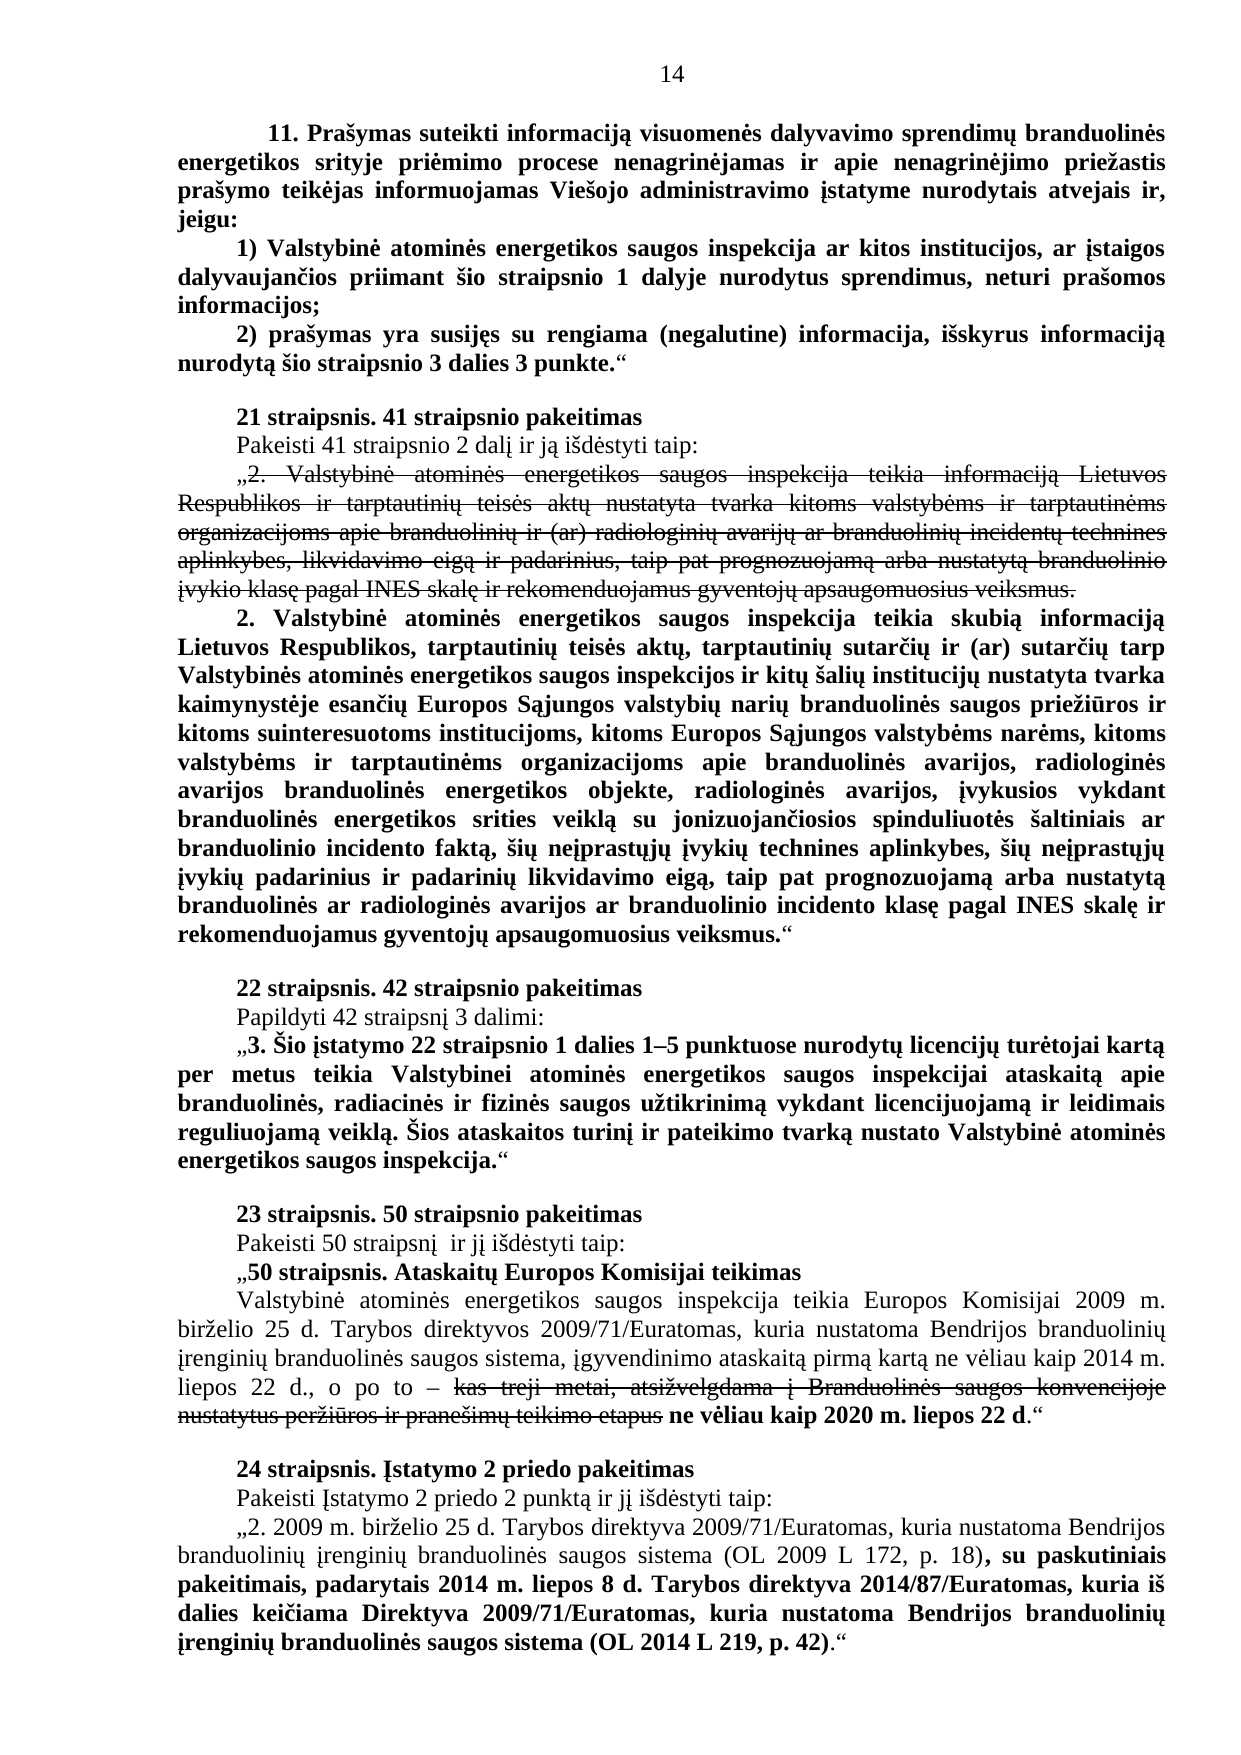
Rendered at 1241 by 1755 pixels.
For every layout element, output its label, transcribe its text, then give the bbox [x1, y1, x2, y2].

subtitle 24 straipsnis. Įstatymo 2 priedo pakeitimas [177, 1454, 1167, 1483]
text Valstybinė atominės energetikos saugos inspekcija teikia Europos Komisijai 2009 m. birželio 25 d. Tarybos direktyvos 2009/71/Euratomas, kuria nustatoma Bendrijos branduolinių įrenginių branduolinės saugos sistema, įgyvendinimo ataskaitą pirmą kartą ne vėliau kaip 2014 m. liepos 22 d., o po to – kas treji metai, atsižvelgdama į Branduolinės saugos konvencijoje nustatytus peržiūros ir pranešimų teikimo etapus ne vėliau kaip 2020 m. liepos 22 d.“ [177, 1286, 1167, 1429]
text „2. Valstybinė atominės energetikos saugos inspekcija teikia informaciją Lietuvos Respublikos ir tarptautinių teisės aktų nustatyta tvarka kitoms valstybėms ir tarptautinėms organizacijoms apie branduolinių ir (ar) radiologinių avarijų ar branduolinių incidentų technines aplinkybes, likvidavimo eigą ir padarinius, taip pat prognozuojamą arba nustatytą branduolinio įvykio klasę pagal INES skalę ir rekomenduojamus gyventojų apsaugomuosius veiksmus. [177, 533, 1167, 561]
text Pakeisti 41 straipsnio 2 dalį ir ją išdėstyti taip: [177, 431, 1167, 459]
subtitle 22 straipsnis. 42 straipsnio pakeitimas [177, 973, 1167, 1002]
text Pakeisti 50 straipsnį ir jį išdėstyti taip: [177, 1228, 1167, 1257]
text Papildyti 42 straipsnį 3 dalimi: [177, 1002, 1167, 1031]
text „50 straipsnis. Ataskaitų Europos Komisijai teikimas [177, 1257, 1167, 1286]
text „2. Valstybinė atominės energetikos saugos inspekcija teikia informaciją Lietuvos Respublikos ir tarptautinių teisės aktų nustatyta tvarka kitoms valstybėms ir tarptautinėms organizacijoms apie branduolinių ir (ar) radiologinių avarijų ar branduolinių incidentų technines aplinkybes, likvidavimo eigą ir padarinius, taip pat prognozuojamą arba nustatytą branduolinio įvykio klasę pagal INES skalę ir rekomenduojamus gyventojų apsaugomuosius veiksmus. [177, 505, 1167, 532]
text 2. Valstybinė atominės energetikos saugos inspekcija teikia skubią informaciją Lietuvos Respublikos, tarptautinių teisės aktų, tarptautinių sutarčių ir (ar) sutarčių tarp Valstybinės atominės energetikos saugos inspekcijos ir kitų šalių institucijų nustatyta tvarka kaimynystėje esančių Europos Sąjungos valstybių narių branduolinės saugos priežiūros ir kitoms suinteresuotoms institucijoms, kitoms Europos Sąjungos valstybėms narėms, kitoms valstybėms ir tarptautinėms organizacijoms apie branduolinės avarijos, radiologinės avarijos branduolinės energetikos objekte, radiologinės avarijos, įvykusios vykdant branduolinės energetikos srities veiklą su jonizuojančiosios spinduliuotės šaltiniais ar branduolinio incidento faktą, šių neįprastųjų įvykių technines aplinkybes, šių neįprastųjų įvykių padarinius ir padarinių likvidavimo eigą, taip pat prognozuojamą arba nustatytą branduolinės ar radiologinės avarijos ar branduolinio incidento klasę pagal INES skalę ir rekomenduojamus gyventojų apsaugomuosius veiksmus.“ [177, 603, 1167, 948]
text 1) Valstybinė atominės energetikos saugos inspekcija ar kitos institucijos, ar įstaigos dalyvaujančios priimant šio straipsnio 1 dalyje nurodytus sprendimus, neturi prašomos informacijos; [177, 233, 1167, 319]
text „2. Valstybinė atominės energetikos saugos inspekcija teikia informaciją Lietuvos Respublikos ir tarptautinių teisės aktų nustatyta tvarka kitoms valstybėms ir tarptautinėms organizacijoms apie branduolinių ir (ar) radiologinių avarijų ar branduolinių incidentų technines aplinkybes, likvidavimo eigą ir padarinius, taip pat prognozuojamą arba nustatytą branduolinio įvykio klasę pagal INES skalę ir rekomenduojamus gyventojų apsaugomuosius veiksmus. [177, 459, 1167, 504]
subtitle 21 straipsnis. 41 straipsnio pakeitimas [177, 402, 1167, 431]
text 2) prašymas yra susijęs su rengiama (negalutine) informacija, išskyrus informaciją nurodytą šio straipsnio 3 dalies 3 punkte.“ [177, 319, 1167, 377]
text 11. Prašymas suteikti informaciją visuomenės dalyvavimo sprendimų branduolinės energetikos srityje priėmimo procese nenagrinėjamas ir apie nenagrinėjimo priežastis prašymo teikėjas informuojamas Viešojo administravimo įstatyme nurodytais atvejais ir, jeigu: [177, 118, 1167, 233]
text Pakeisti Įstatymo 2 priedo 2 punktą ir jį išdėstyti taip: [177, 1483, 1167, 1512]
subtitle 23 straipsnis. 50 straipsnio pakeitimas [177, 1199, 1167, 1228]
text „2. Valstybinė atominės energetikos saugos inspekcija teikia informaciją Lietuvos Respublikos ir tarptautinių teisės aktų nustatyta tvarka kitoms valstybėms ir tarptautinėms organizacijoms apie branduolinių ir (ar) radiologinių avarijų ar branduolinių incidentų technines aplinkybes, likvidavimo eigą ir padarinius, taip pat prognozuojamą arba nustatytą branduolinio įvykio klasę pagal INES skalę ir rekomenduojamus gyventojų apsaugomuosius veiksmus. [177, 562, 1167, 603]
text „3. Šio įstatymo 22 straipsnio 1 dalies 1–5 punktuose nurodytų licencijų turėtojai kartą per metus teikia Valstybinei atominės energetikos saugos inspekcijai ataskaitą apie branduolinės, radiacinės ir fizinės saugos užtikrinimą vykdant licencijuojamą ir leidimais reguliuojamą veiklą. Šios ataskaitos turinį ir pateikimo tvarką nustato Valstybinė atominės energetikos saugos inspekcija.“ [177, 1031, 1167, 1174]
text „2. 2009 m. birželio 25 d. Tarybos direktyva 2009/71/Euratomas, kuria nustatoma Bendrijos branduolinių įrenginių branduolinės saugos sistema (OL 2009 L 172, p. 18), su paskutiniais pakeitimais, padarytais 2014 m. liepos 8 d. Tarybos direktyva 2014/87/Euratomas, kuria iš dalies keičiama Direktyva 2009/71/Euratomas, kuria nustatoma Bendrijos branduolinių įrenginių branduolinės saugos sistema (OL 2014 L 219, p. 42).“ [177, 1512, 1167, 1656]
